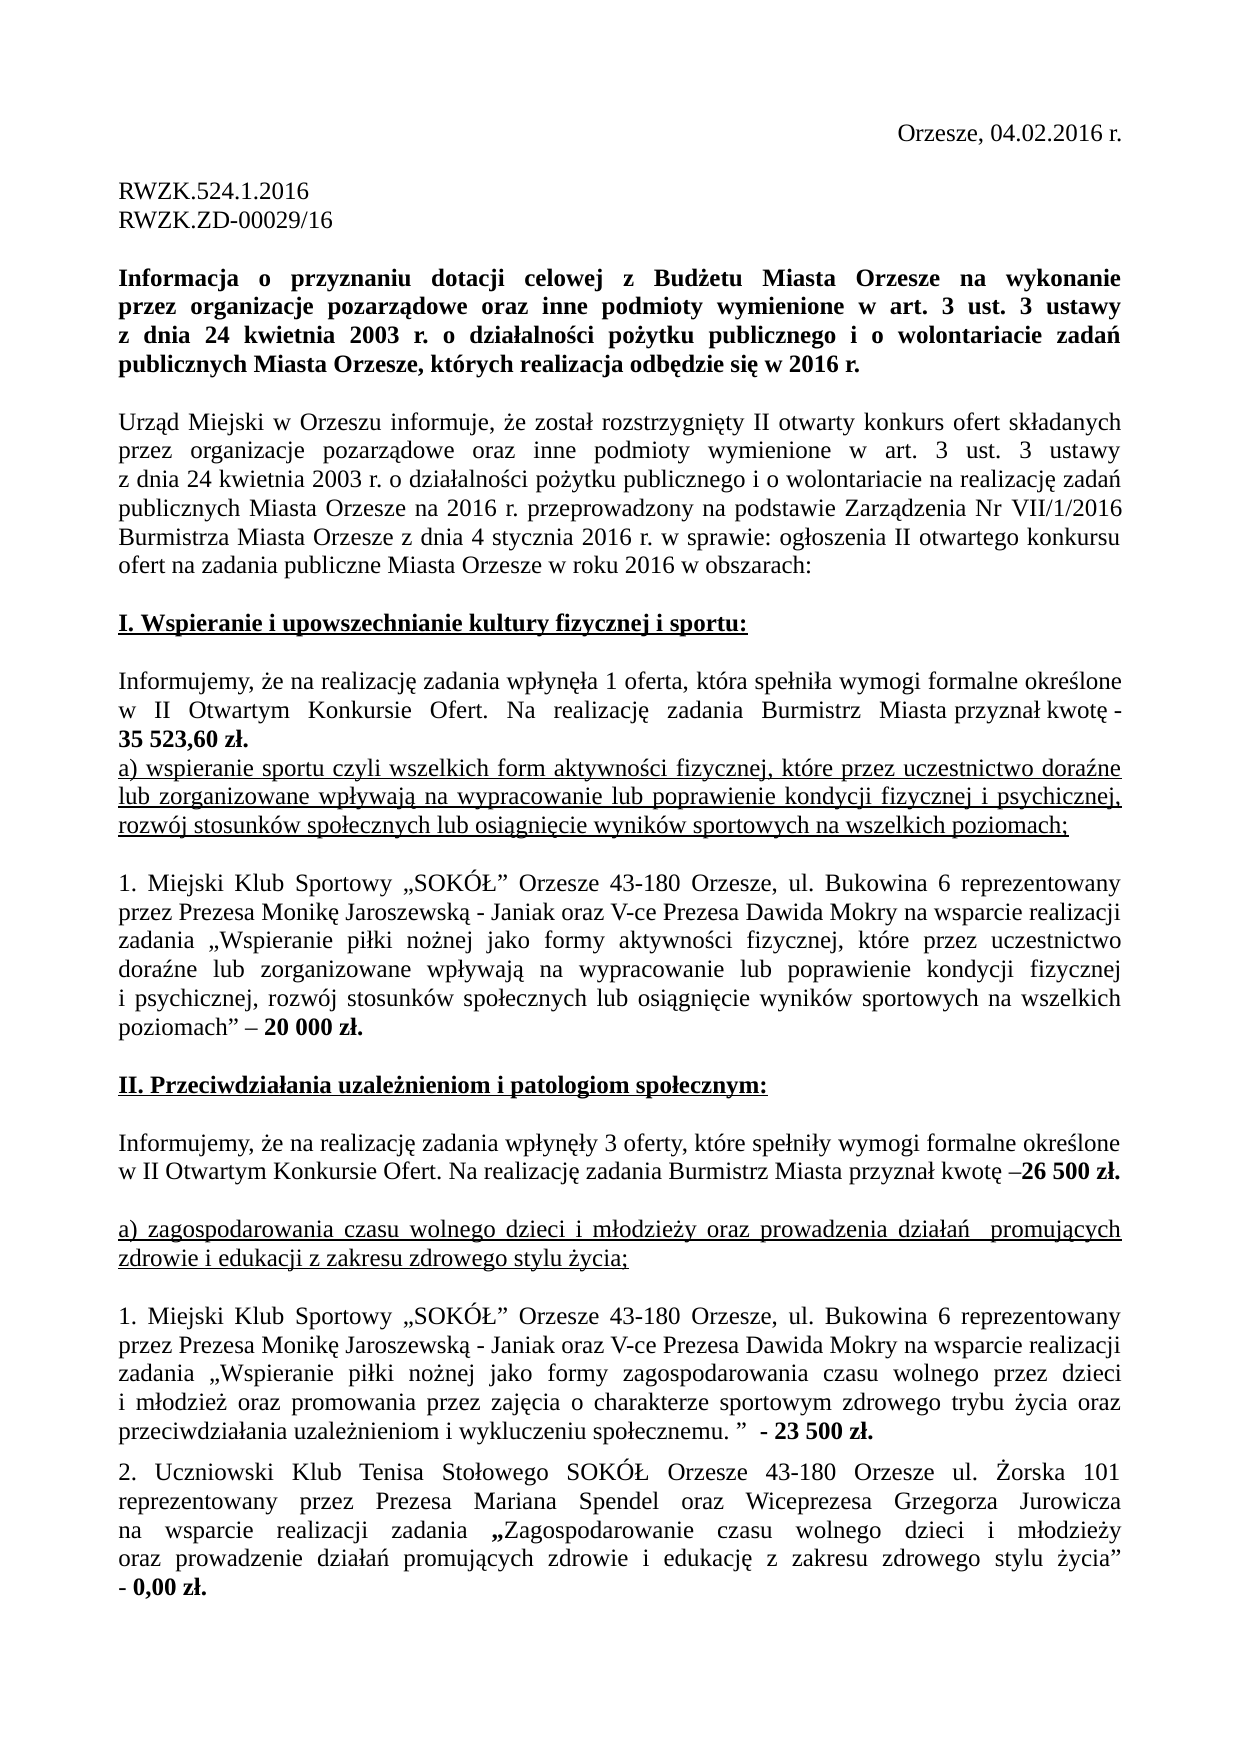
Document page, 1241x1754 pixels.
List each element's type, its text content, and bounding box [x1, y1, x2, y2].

text 1. Miejski Klub Sportowy „SOKÓŁ” Orzesze 43-180 Orzesze, ul. Bukowina 6 reprezentowany przez Prezesa Monikę Jaroszewską - Janiak oraz V-ce Prezesa Dawida Mokry na wsparcie realizacji zadania „Wspieranie piłki nożnej jako formy zagospodarowania czasu wolnego przez dzieci i młodzież oraz promowania przez zajęcia o charakterze sportowym zdrowego trybu życia oraz przeciwdziałania uzależnieniom i wykluczeniu społecznemu. ” - 23 500 zł. [118, 1301, 1122, 1445]
text 1. Miejski Klub Sportowy „SOKÓŁ” Orzesze 43-180 Orzesze, ul. Bukowina 6 reprezentowany przez Prezesa Monikę Jaroszewską - Janiak oraz V-ce Prezesa Dawida Mokry na wsparcie realizacji zadania „Wspieranie piłki nożnej jako formy aktywności fizycznej, które przez uczestnictwo doraźne lub zorganizowane wpływają na wypracowanie lub poprawienie kondycji fizycznej i psychicznej, rozwój stosunków społecznych lub osiągnięcie wyników sportowych na wszelkich poziomach” – 20 000 zł. [118, 868, 1122, 1041]
text Informujemy, że na realizację zadania wpłynęła 1 oferta, która spełniła wymogi formalne określone w II Otwartym Konkursie Ofert. Na realizację zadania Burmistrz Miasta przyznał kwotę - 35 523,60 zł. a) wspieranie sportu czyli wszelkich form aktywności fizycznej, które przez uczestnictwo doraźne [118, 666, 1122, 778]
text a) zagospodarowania czasu wolnego dzieci i młodzieży oraz prowadzenia działań promujących [118, 1214, 1122, 1239]
text lub zorganizowane wpływają na wypracowanie lub poprawienie kondycji fizycznej i psychicznej, [118, 779, 1122, 806]
text zdrowie i edukacji z zakresu zdrowego stylu życia; [118, 1241, 1122, 1272]
text Informacja o przyznaniu dotacji celowej z Budżetu Miasta Orzesze na wykonanie przez organizacje pozarządowe oraz inne podmioty wymienione w art. 3 ust. 3 ustawy z dnia 24 kwietnia 2003 r. o działalności pożytku publicznego i o wolontariacie zadań publicznych Miasta Orzesze, których realizacja odbędzie się w 2016 r. [118, 263, 1122, 378]
text I. Wspieranie i upowszechnianie kultury fizycznej i sportu: [118, 608, 1122, 637]
text Urząd Miejski w Orzeszu informuje, że został rozstrzygnięty II otwarty konkurs ofert składanych przez organizacje pozarządowe oraz inne podmioty wymienione w art. 3 ust. 3 ustawy z dnia 24 kwietnia 2003 r. o działalności pożytku publicznego i o wolontariacie na realizację zadań publicznych Miasta Orzesze na 2016 r. przeprowadzony na podstawie Zarządzenia Nr VII/1/2016 Burmistrza Miasta Orzesze z dnia 4 stycznia 2016 r. w sprawie: ogłoszenia II otwartego konkursu ofert na zadania publiczne Miasta Orzesze w roku 2016 w obszarach: [118, 407, 1122, 579]
text rozwój stosunków społecznych lub osiągnięcie wyników sportowych na wszelkich poziomach; [118, 808, 1122, 839]
text 2. Uczniowski Klub Tenisa Stołowego SOKÓŁ Orzesze 43-180 Orzesze ul. Żorska 101 reprezentowany przez Prezesa Mariana Spendel oraz Wiceprezesa Grzegorza Jurowicza na wsparcie realizacji zadania „Zagospodarowanie czasu wolnego dzieci i młodzieży oraz prowadzenie działań promujących zdrowie i edukację z zakresu zdrowego stylu życia” - 0,00 zł. [118, 1457, 1122, 1601]
text RWZK.524.1.2016 RWZK.ZD-00029/16 [118, 176, 1122, 233]
text II. Przeciwdziałania uzależnieniom i patologiom społecznym: [118, 1070, 1122, 1098]
text Orzesze, 04.02.2016 r. [118, 118, 1122, 147]
text Informujemy, że na realizację zadania wpłynęły 3 oferty, które spełniły wymogi formalne określone w II Otwartym Konkursie Ofert. Na realizację zadania Burmistrz Miasta przyznał kwotę –26 500 zł. [118, 1128, 1122, 1185]
